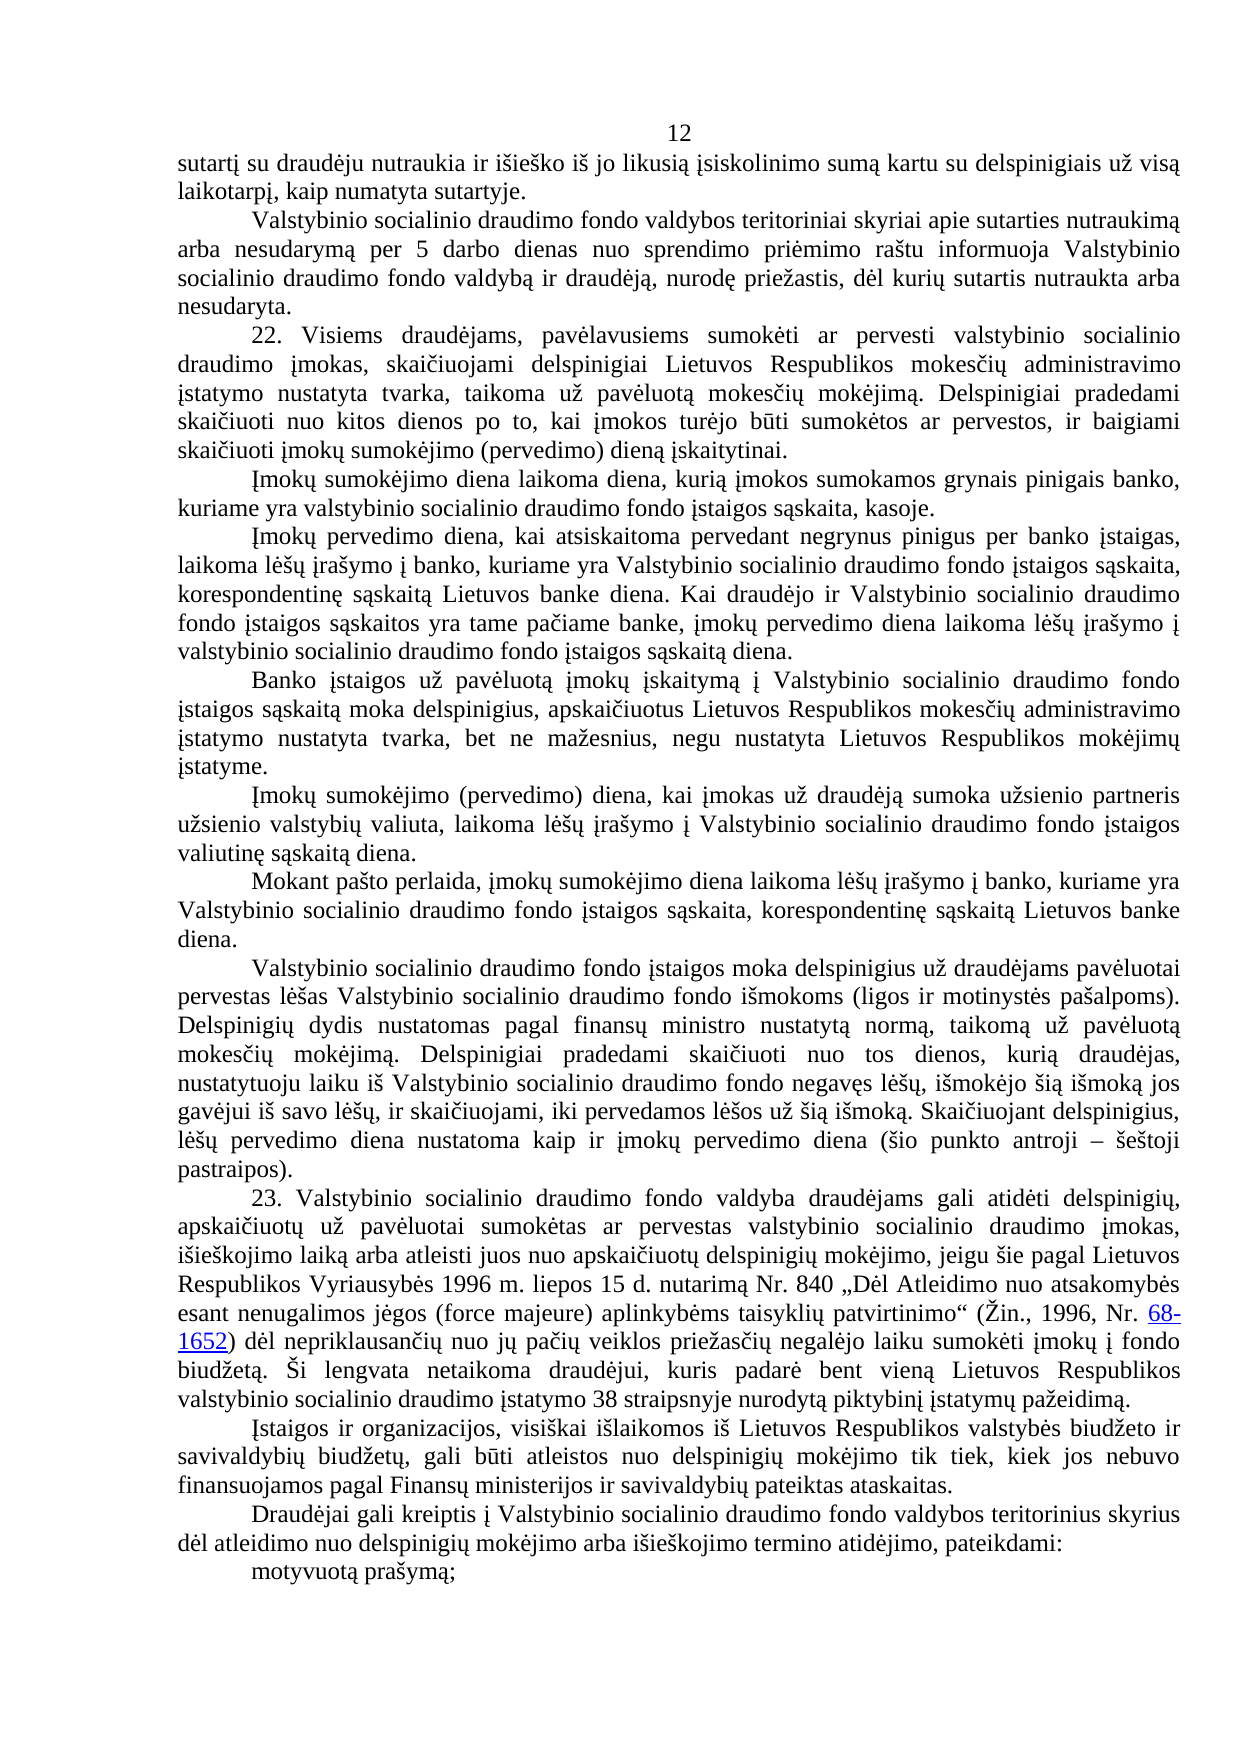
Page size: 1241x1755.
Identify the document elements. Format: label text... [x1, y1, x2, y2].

text 22. Visiems draudėjams, pavėlavusiems sumokėti ar pervesti valstybinio socialinio draudimo įmokas, skaičiuojami delspinigiai Lietuvos Respublikos mokesčių administravimo įstatymo nustatyta tvarka, taikoma už pavėluotą mokesčių mokėjimą. Delspinigiai pradedami skaičiuoti nuo kitos dienos po to, kai įmokos turėjo būti sumokėtos ar pervestos, ir baigiami skaičiuoti įmokų sumokėjimo (pervedimo) dieną įskaitytinai. [177, 320, 1181, 464]
text Banko įstaigos už pavėluotą įmokų įskaitymą į Valstybinio socialinio draudimo fondo įstaigos sąskaitą moka delspinigius, apskaičiuotus Lietuvos Respublikos mokesčių administravimo įstatymo nustatyta tvarka, bet ne mažesnius, negu nustatyta Lietuvos Respublikos mokėjimų įstatyme. [177, 665, 1181, 780]
text Draudėjai gali kreiptis į Valstybinio socialinio draudimo fondo valdybos teritorinius skyrius dėl atleidimo nuo delspinigių mokėjimo arba išieškojimo termino atidėjimo, pateikdami: [177, 1499, 1181, 1556]
text Valstybinio socialinio draudimo fondo įstaigos moka delspinigius už draudėjams pavėluotai pervestas lėšas Valstybinio socialinio draudimo fondo išmokoms (ligos ir motinystės pašalpoms). Delspinigių dydis nustatomas pagal finansų ministro nustatytą normą, taikomą už pavėluotą mokesčių mokėjimą. Delspinigiai pradedami skaičiuoti nuo tos dienos, kurią draudėjas, nustatytuoju laiku iš Valstybinio socialinio draudimo fondo negavęs lėšų, išmokėjo šią išmoką jos gavėjui iš savo lėšų, ir skaičiuojami, iki pervedamos lėšos už šią išmoką. Skaičiuojant delspinigius, lėšų pervedimo diena nustatoma kaip ir įmokų pervedimo diena (šio punkto antroji – šeštoji pastraipos). [177, 953, 1181, 1183]
text sutartį su draudėju nutraukia ir išieško iš jo likusią įsiskolinimo sumą kartu su delspinigiais už visą laikotarpį, kaip numatyta sutartyje. [177, 148, 1181, 205]
text Įmokų sumokėjimo diena laikoma diena, kurią įmokos sumokamos grynais pinigais banko, kuriame yra valstybinio socialinio draudimo fondo įstaigos sąskaita, kasoje. [177, 464, 1181, 521]
text Valstybinio socialinio draudimo fondo valdybos teritoriniai skyriai apie sutarties nutraukimą arba nesudarymą per 5 darbo dienas nuo sprendimo priėmimo raštu informuoja Valstybinio socialinio draudimo fondo valdybą ir draudėją, nurodę priežastis, dėl kurių sutartis nutraukta arba nesudaryta. [177, 205, 1181, 320]
text Įmokų pervedimo diena, kai atsiskaitoma pervedant negrynus pinigus per banko įstaigas, laikoma lėšų įrašymo į banko, kuriame yra Valstybinio socialinio draudimo fondo įstaigos sąskaita, korespondentinę sąskaitą Lietuvos banke diena. Kai draudėjo ir Valstybinio socialinio draudimo fondo įstaigos sąskaitos yra tame pačiame banke, įmokų pervedimo diena laikoma lėšų įrašymo į valstybinio socialinio draudimo fondo įstaigos sąskaitą diena. [177, 521, 1181, 665]
text 23. Valstybinio socialinio draudimo fondo valdyba draudėjams gali atidėti delspinigių, apskaičiuotų už pavėluotai sumokėtas ar pervestas valstybinio socialinio draudimo įmokas, išieškojimo laiką arba atleisti juos nuo apskaičiuotų delspinigių mokėjimo, jeigu šie pagal Lietuvos Respublikos Vyriausybės 1996 m. liepos 15 d. nutarimą Nr. 840 „Dėl Atleidimo nuo atsakomybės esant nenugalimos jėgos (force majeure) aplinkybėms taisyklių patvirtinimo“ (Žin., 1996, Nr. 68-1652) dėl nepriklausančių nuo jų pačių veiklos priežasčių negalėjo laiku sumokėti įmokų į fondo biudžetą. Ši lengvata netaikoma draudėjui, kuris padarė bent vieną Lietuvos Respublikos valstybinio socialinio draudimo įstatymo 38 straipsnyje nurodytą piktybinį įstatymų pažeidimą. [177, 1183, 1181, 1413]
text Mokant pašto perlaida, įmokų sumokėjimo diena laikoma lėšų įrašymo į banko, kuriame yra Valstybinio socialinio draudimo fondo įstaigos sąskaita, korespondentinę sąskaitą Lietuvos banke diena. [177, 866, 1181, 953]
text motyvuotą prašymą; [177, 1556, 1181, 1585]
text Įstaigos ir organizacijos, visiškai išlaikomos iš Lietuvos Respublikos valstybės biudžeto ir savivaldybių biudžetų, gali būti atleistos nuo delspinigių mokėjimo tik tiek, kiek jos nebuvo finansuojamos pagal Finansų ministerijos ir savivaldybių pateiktas ataskaitas. [177, 1413, 1181, 1499]
text Įmokų sumokėjimo (pervedimo) diena, kai įmokas už draudėją sumoka užsienio partneris užsienio valstybių valiuta, laikoma lėšų įrašymo į Valstybinio socialinio draudimo fondo įstaigos valiutinę sąskaitą diena. [177, 780, 1181, 866]
